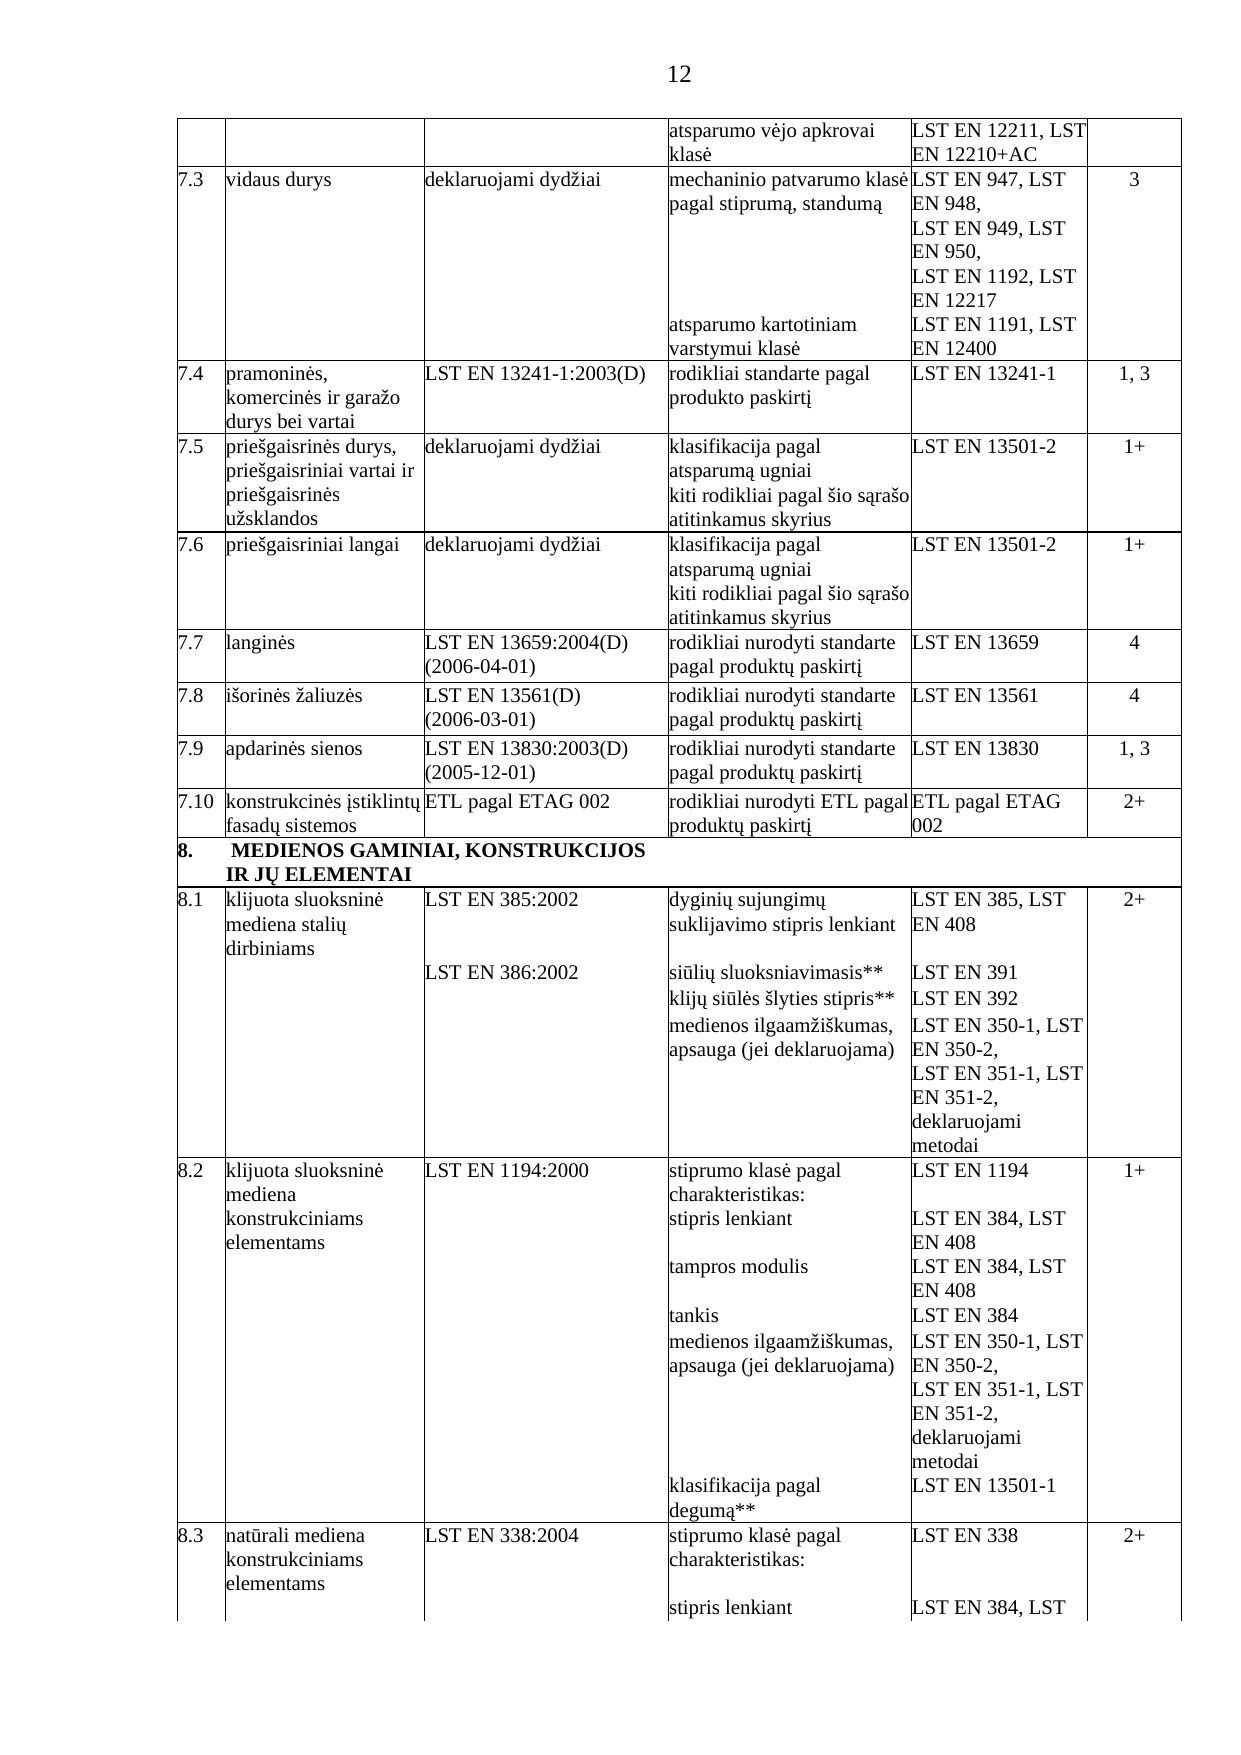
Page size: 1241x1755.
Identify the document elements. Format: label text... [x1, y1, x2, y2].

table_cell atsparumo vėjo apkrovai klasė [669, 119, 911, 166]
table_cell [425, 1329, 668, 1473]
table_cell 1+ [1088, 533, 1181, 581]
table_cell [178, 1474, 225, 1522]
table_cell vidaus durys [226, 167, 424, 312]
table_cell siūlių sluoksniavimasis** [669, 960, 911, 986]
table_cell LST EN 384, LST EN 408 [912, 1254, 1087, 1302]
table_cell LST EN 1194:2000 [425, 1158, 668, 1206]
table_cell [178, 581, 225, 629]
table_cell 2+ [1088, 1523, 1181, 1595]
table_cell klijuota sluoksninė mediena stalių dirbiniams [226, 888, 424, 959]
table_cell deklaruojami dydžiai [425, 533, 668, 581]
table_cell LST EN 338:2004 [425, 1523, 668, 1595]
table_cell [178, 1329, 225, 1473]
table_cell 8. [178, 838, 226, 886]
table_cell medienos ilgaamžiškumas, apsauga (jei deklaruojama) [669, 1329, 911, 1473]
table_cell [226, 1595, 424, 1621]
table_cell kiti rodikliai pagal šio sąrašo atitinkamus skyrius [669, 482, 911, 531]
table_cell dyginių sujungimų suklijavimo stipris lenkiant [669, 888, 911, 959]
table_cell [912, 482, 1087, 531]
table_cell [1088, 838, 1181, 886]
table_cell klijuota sluoksninė mediena konstrukciniams elementams [226, 1158, 424, 1254]
table_cell [178, 1303, 225, 1329]
table_cell [1088, 960, 1181, 986]
table_cell konstrukcinės įstiklintų fasadų sistemos [226, 789, 424, 837]
table_cell [912, 838, 1088, 886]
table_cell [425, 986, 668, 1013]
table_cell 1, 3 [1088, 361, 1181, 433]
table_cell [669, 838, 912, 886]
table_cell 2+ [1088, 789, 1181, 837]
table_cell [1088, 1329, 1181, 1473]
table_cell [425, 119, 668, 166]
table_cell klasifikacija pagal atsparumą ugniai [669, 533, 911, 581]
table_cell [425, 1474, 668, 1522]
table_cell [226, 986, 424, 1013]
table_cell [425, 1013, 668, 1157]
table_cell [1088, 1013, 1181, 1157]
table_cell [178, 312, 225, 360]
table_cell stipris lenkiant [669, 1595, 911, 1621]
table_cell LST EN 12211, LST EN 12210+AC [912, 119, 1087, 166]
table_cell rodikliai standarte pagal produkto paskirtį [669, 361, 911, 433]
table_cell [226, 1303, 424, 1329]
table_cell medienos ilgaamžiškumas, apsauga (jei deklaruojama) [669, 1013, 911, 1157]
table_cell LST EN 350-1, LST EN 350-2, LST EN 351-1, LST EN 351-2, deklaruojami metodai [912, 1013, 1087, 1157]
table_cell [226, 1474, 424, 1522]
table_cell [425, 581, 668, 629]
table_cell LST EN 391 [912, 960, 1087, 986]
table_cell 4 [1088, 683, 1181, 735]
table_cell natūrali mediena konstrukciniams elementams [226, 1523, 424, 1595]
table_cell [425, 482, 668, 531]
table_cell [1088, 482, 1181, 531]
table_cell klasifikacija pagal atsparumą ugniai [669, 434, 911, 482]
table_cell [1088, 1206, 1181, 1254]
table_cell 7.6 [178, 533, 225, 581]
table_cell LST EN 385:2002 [425, 888, 668, 959]
table_cell 7.10 [178, 789, 225, 837]
table_cell 8.3 [178, 1523, 225, 1595]
table_cell stiprumo klasė pagal charakteristikas: [669, 1523, 911, 1595]
table_cell rodikliai nurodyti standarte pagal produktų paskirtį [669, 736, 911, 788]
table_cell LST EN 13830 [912, 736, 1087, 788]
table_cell [1088, 986, 1181, 1013]
table_cell atsparumo kartotiniam varstymui klasė [669, 312, 911, 360]
table_cell priešgaisriniai langai [226, 533, 424, 581]
table_cell LST EN 13830:2003(D) (2005-12-01) [425, 736, 668, 788]
table_cell 1, 3 [1088, 736, 1181, 788]
table_cell pramoninės, komercinės ir garažo durys bei vartai [226, 361, 424, 433]
table_cell 7.3 [178, 167, 225, 312]
table_cell [1088, 312, 1181, 360]
table_cell [425, 1254, 668, 1302]
table_cell 4 [1088, 630, 1181, 682]
table_cell 1+ [1088, 1158, 1181, 1206]
table_cell kiti rodikliai pagal šio sąrašo atitinkamus skyrius [669, 581, 911, 629]
table_cell [226, 1329, 424, 1473]
table_cell LST EN 13241-1 [912, 361, 1087, 433]
table_cell LST EN 384 [912, 1303, 1087, 1329]
table_cell tankis [669, 1303, 911, 1329]
table_cell tampros modulis [669, 1254, 911, 1302]
table_cell 7.5 [178, 434, 225, 482]
table_cell LST EN 13659 [912, 630, 1087, 682]
table_cell MEDIENOS GAMINIAI, KONSTRUKCIJOS IR JŲ ELEMENTAI [226, 838, 669, 886]
table_cell LST EN 338 [912, 1523, 1087, 1595]
table_cell 7.8 [178, 683, 225, 735]
table_cell [1088, 1595, 1181, 1621]
table_cell [226, 960, 424, 986]
table_cell klasifikacija pagal degumą** [669, 1474, 911, 1522]
table_cell mechaninio patvarumo klasė pagal stiprumą, standumą [669, 167, 911, 312]
table_cell [178, 119, 225, 166]
table_cell [1088, 119, 1181, 166]
table_cell LST EN 385, LST EN 408 [912, 888, 1087, 959]
table_cell stiprumo klasė pagal charakteristikas: [669, 1158, 911, 1206]
table_cell [226, 1254, 424, 1302]
table_cell LST EN 1191, LST EN 12400 [912, 312, 1087, 360]
table_cell [912, 581, 1087, 629]
table_cell 2+ [1088, 888, 1181, 959]
table_cell LST EN 13241-1:2003(D) [425, 361, 668, 433]
table_cell stipris lenkiant [669, 1206, 911, 1254]
table_cell LST EN 1194 [912, 1158, 1087, 1206]
table_cell [226, 312, 424, 360]
table_cell 7.9 [178, 736, 225, 788]
table_cell klijų siūlės šlyties stipris** [669, 986, 911, 1013]
table_cell [226, 119, 424, 166]
table_cell [178, 1013, 225, 1157]
table_cell 7.4 [178, 361, 225, 433]
table_cell rodikliai nurodyti standarte pagal produktų paskirtį [669, 683, 911, 735]
table_cell LST EN 947, LST EN 948, LST EN 949, LST EN 950, LST EN 1192, LST EN 12217 [912, 167, 1087, 312]
table_cell 8.2 [178, 1158, 225, 1206]
table_cell deklaruojami dydžiai [425, 434, 668, 482]
table_cell rodikliai nurodyti ETL pagal produktų paskirtį [669, 789, 911, 837]
table_cell [178, 1254, 225, 1302]
table_cell LST EN 13501-1 [912, 1474, 1087, 1522]
table_cell [226, 1013, 424, 1157]
table_cell 8.1 [178, 888, 225, 959]
table_cell rodikliai nurodyti standarte pagal produktų paskirtį [669, 630, 911, 682]
table_cell LST EN 13501-2 [912, 533, 1087, 581]
table_cell [1088, 1303, 1181, 1329]
table_cell [178, 1595, 225, 1621]
table_cell [425, 312, 668, 360]
table_cell 7.7 [178, 630, 225, 682]
table_cell [1088, 1474, 1181, 1522]
table_cell ETL pagal ETAG 002 [912, 789, 1087, 837]
table_cell LST EN 392 [912, 986, 1087, 1013]
table_cell [425, 1206, 668, 1254]
table_cell [1088, 1254, 1181, 1302]
table_cell LST EN 13561(D) (2006-03-01) [425, 683, 668, 735]
table_cell apdarinės sienos [226, 736, 424, 788]
table_cell [178, 1206, 225, 1254]
table_cell [425, 1595, 668, 1621]
table_cell LST EN 13561 [912, 683, 1087, 735]
table_cell deklaruojami dydžiai [425, 167, 668, 312]
table_cell [1088, 581, 1181, 629]
table_cell LST EN 350-1, LST EN 350-2, LST EN 351-1, LST EN 351-2, deklaruojami metodai [912, 1329, 1087, 1473]
table_cell ETL pagal ETAG 002 [425, 789, 668, 837]
table_cell išorinės žaliuzės [226, 683, 424, 735]
table_cell LST EN 384, LST EN 408 [912, 1206, 1087, 1254]
table_cell priešgaisrinės durys, priešgaisriniai vartai ir priešgaisrinės užsklandos [226, 434, 424, 531]
table_cell LST EN 13659:2004(D) (2006-04-01) [425, 630, 668, 682]
table_cell [425, 1303, 668, 1329]
table_cell [178, 482, 225, 531]
table_cell 1+ [1088, 434, 1181, 482]
table_cell 3 [1088, 167, 1181, 312]
table_cell [178, 986, 225, 1013]
table_cell LST EN 13501-2 [912, 434, 1087, 482]
table_cell [226, 581, 424, 629]
table_cell langinės [226, 630, 424, 682]
table_cell [178, 960, 225, 986]
table_cell LST EN 384, LST [912, 1595, 1087, 1621]
table_cell LST EN 386:2002 [425, 960, 668, 986]
